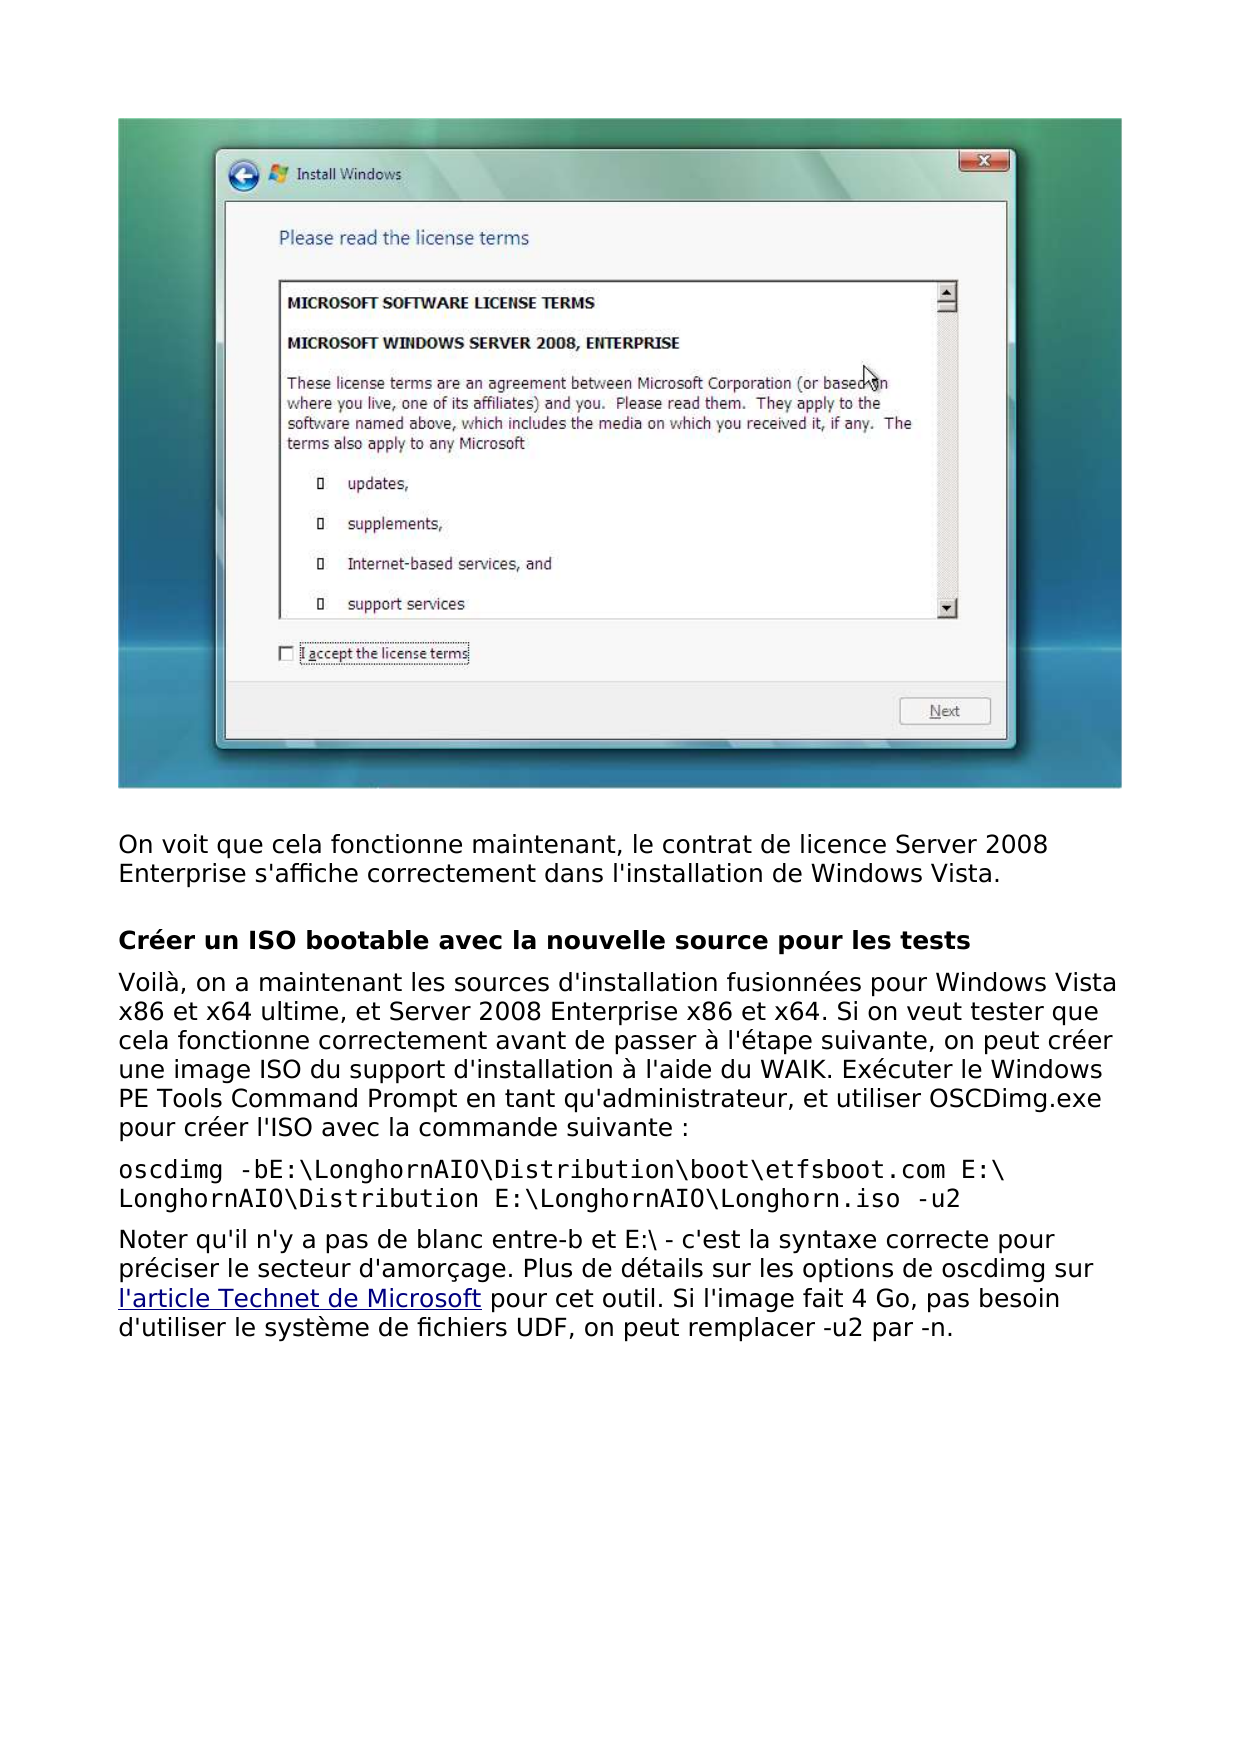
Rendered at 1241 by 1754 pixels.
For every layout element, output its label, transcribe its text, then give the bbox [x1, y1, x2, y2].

subtitle Créer un ISO bootable avec la nouvelle source pour les tests [118, 926, 1122, 955]
text Noter qu'il n'y a pas de blanc entre-b et E:\ - c'est la syntaxe correcte pour préciser le secteur d'amorçage. Plus de détails sur les options de oscdimg sur l'article Technet de Microsoft pour cet outil. Si l'image fait 4 Go, pas besoin d'utiliser le système de fichiers UDF, on peut remplacer -u2 par -n. [118, 1225, 1122, 1342]
picture [118, 118, 1123, 789]
text oscdimg -bE:\LonghornAIO\Distribution\boot\etfsboot.com E:\LonghornAIO\Distribution E:\LonghornAIO\Longhorn.iso -u2 [118, 1155, 1122, 1214]
text On voit que cela fonctionne maintenant, le contrat de licence Server 2008 Enterprise s'affiche correctement dans l'installation de Windows Vista. [118, 830, 1122, 889]
text Voilà, on a maintenant les sources d'installation fusionnées pour Windows Vista x86 et x64 ultime, et Server 2008 Enterprise x86 et x64. Si on veut tester que cela fonctionne correctement avant de passer à l'étape suivante, on peut créer une image ISO du support d'installation à l'aide du WAIK. Exécuter le Windows PE Tools Command Prompt en tant qu'administrateur, et utiliser OSCDimg.exe pour créer l'ISO avec la commande suivante : [118, 968, 1122, 1143]
